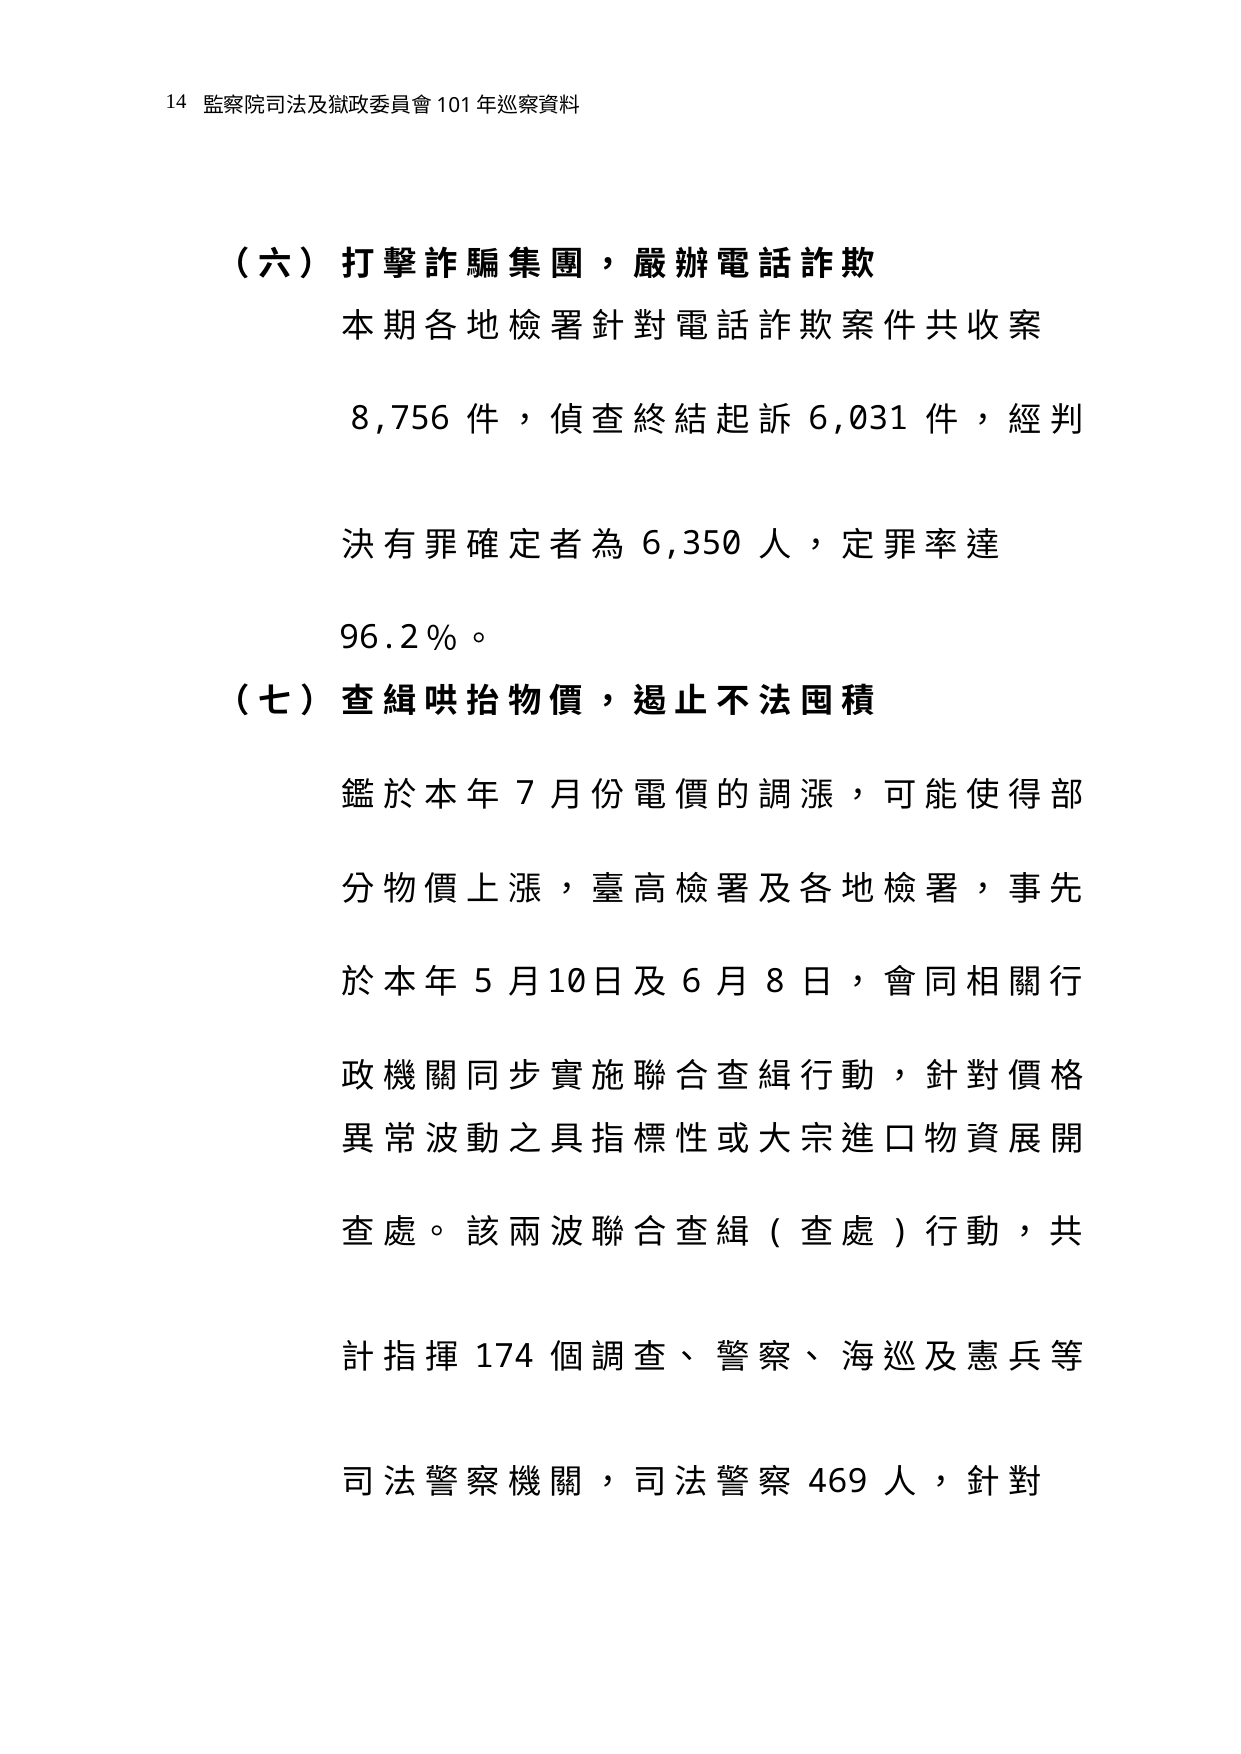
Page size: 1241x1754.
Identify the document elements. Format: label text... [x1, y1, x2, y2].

text 鑑於本年7月份電價的調漲，可能使得部分物價上漲，臺高檢署及各地檢署，事先於本年5月10日及6月8日，會同相關行政機關同步實施聯合查緝行動，針對價格異常波動之具指標性或大宗進口物資展開查處。該兩波聯合查緝(查處)行動，共計指揮174個調查、警察、海巡及憲兵等司法警察機關，司法警察469人，針對 [196, 719, 1087, 1531]
text （六）打擊詐騙集團，嚴辦電話詐欺 [196, 219, 1087, 281]
text 本期各地檢署針對電話詐欺案件共收案8,756件，偵查終結起訴6,031件，經判決有罪確定者為6,350人，定罪率達96.2％。 [196, 281, 1087, 656]
text （七）查緝哄抬物價，遏止不法囤積 [196, 656, 1087, 719]
